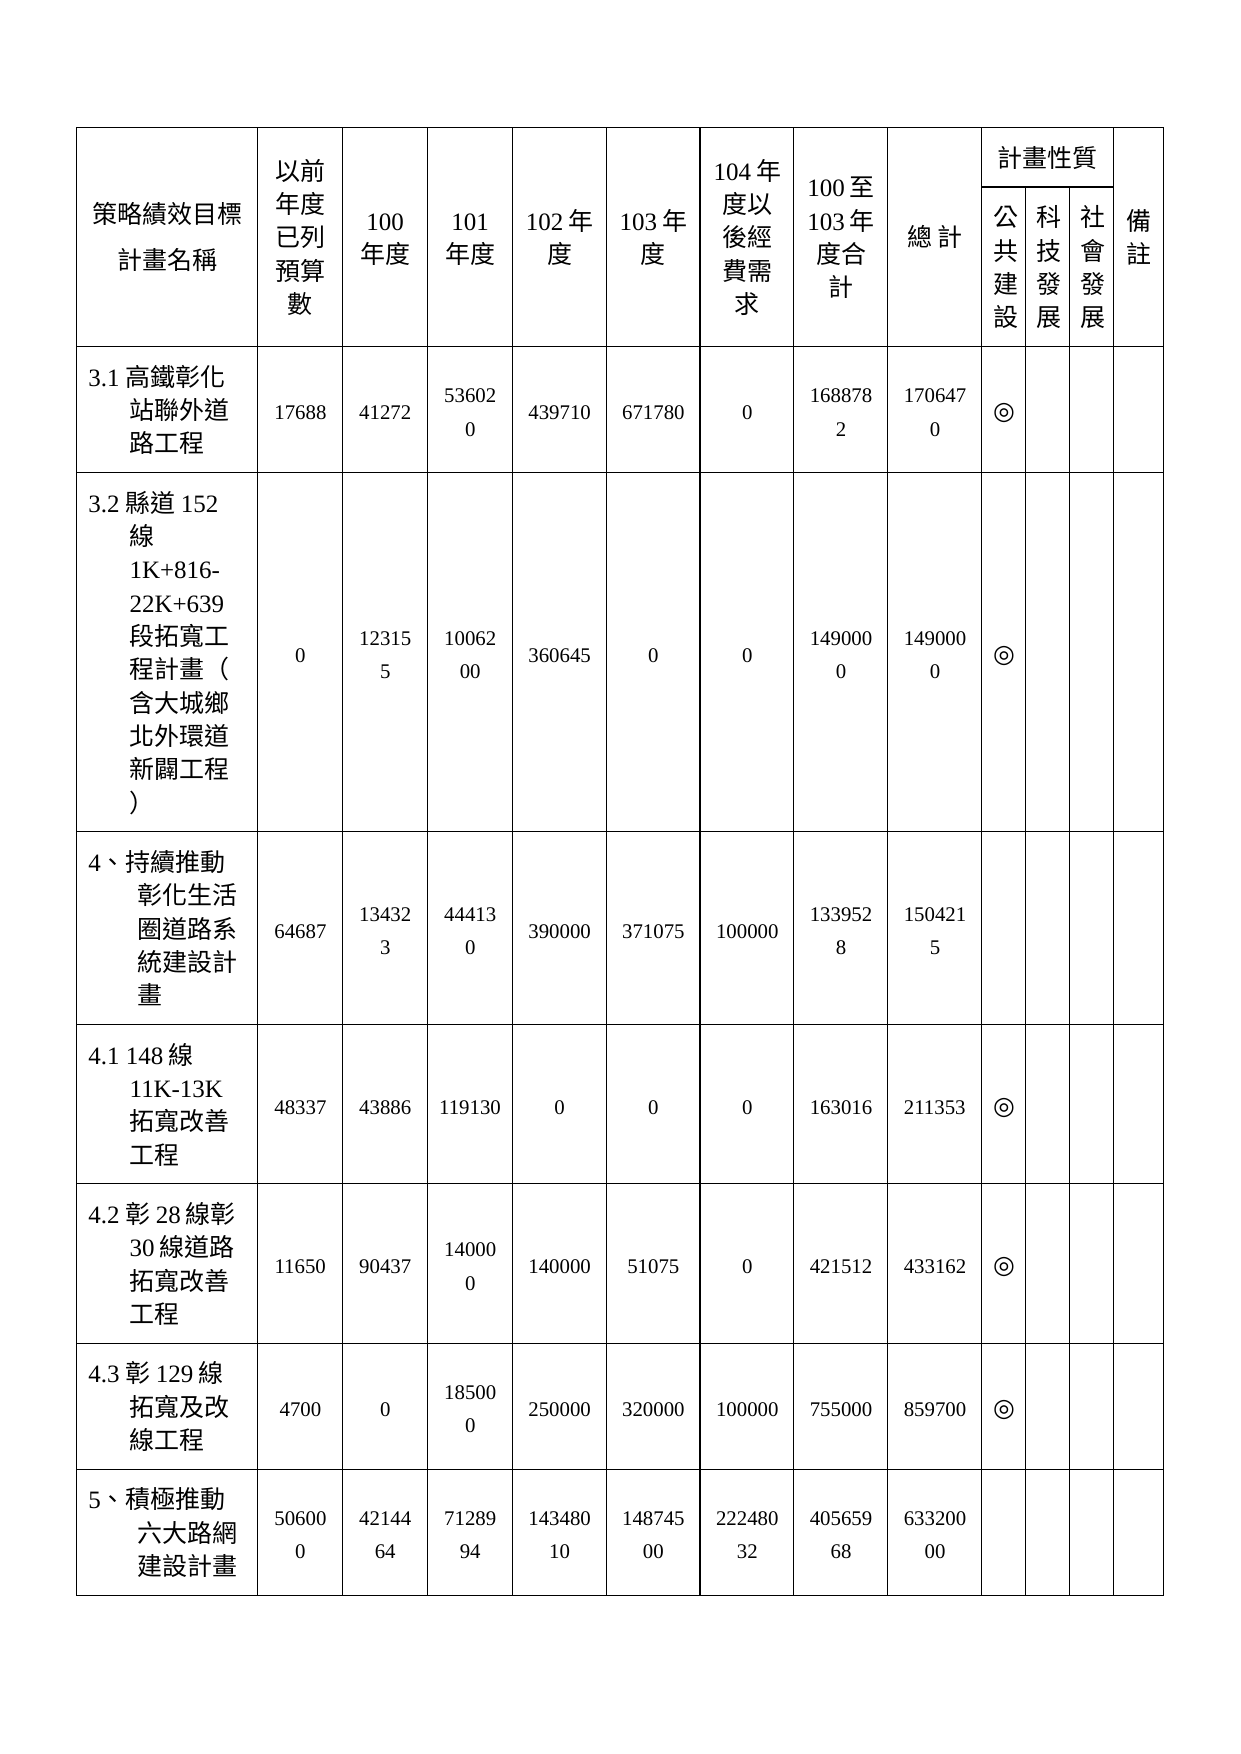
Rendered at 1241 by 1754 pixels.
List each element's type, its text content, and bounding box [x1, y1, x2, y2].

table_cell 506000 [258, 1470, 342, 1595]
table_cell 43886 [343, 1025, 427, 1183]
table_cell 1006200 [428, 473, 512, 831]
table_cell 1490000 [794, 473, 887, 831]
table_header 101年度 [428, 128, 512, 346]
table_cell 123155 [343, 473, 427, 831]
table_cell [1114, 832, 1163, 1024]
table_cell [1026, 347, 1069, 472]
table_cell 4214464 [343, 1470, 427, 1595]
table_cell ◎ [982, 473, 1025, 831]
table_cell 14348010 [513, 1470, 606, 1595]
table_cell [1026, 1184, 1069, 1343]
table_cell 90437 [343, 1184, 427, 1343]
table_cell 公共建設 [982, 188, 1025, 346]
table_cell [1114, 1025, 1163, 1183]
table_cell 7128994 [428, 1470, 512, 1595]
table_cell 4.1 148線11K-13K拓寬改善工程 [77, 1025, 257, 1183]
table_cell ◎ [982, 347, 1025, 472]
table_header 104年度以後經費需求 [701, 128, 793, 346]
table_cell 63320000 [888, 1470, 981, 1595]
table_cell 140000 [513, 1184, 606, 1343]
table_cell 14874500 [607, 1470, 699, 1595]
table_cell 100000 [701, 1344, 793, 1469]
table_cell [1114, 1184, 1163, 1343]
table_cell [1070, 832, 1113, 1024]
table_cell 4.3 彰129線拓寬及改線工程 [77, 1344, 257, 1469]
table_cell 0 [701, 1025, 793, 1183]
table_cell 41272 [343, 347, 427, 472]
table_cell 371075 [607, 832, 699, 1024]
table_header 總 計 [888, 128, 981, 346]
table_cell 119130 [428, 1025, 512, 1183]
table_cell [1026, 1470, 1069, 1595]
table_cell 1688782 [794, 347, 887, 472]
table_cell [982, 832, 1025, 1024]
table_cell 211353 [888, 1025, 981, 1183]
table_cell 163016 [794, 1025, 887, 1183]
table_header 計畫性質 [982, 128, 1113, 186]
table_cell 4.2 彰28線彰30線道路拓寬改善工程 [77, 1184, 257, 1343]
table_cell 134323 [343, 832, 427, 1024]
table_cell [1114, 473, 1163, 831]
table_cell 48337 [258, 1025, 342, 1183]
table_cell 320000 [607, 1344, 699, 1469]
table_cell 1504215 [888, 832, 981, 1024]
table_cell 439710 [513, 347, 606, 472]
table_cell 11650 [258, 1184, 342, 1343]
table_cell 1339528 [794, 832, 887, 1024]
table_cell 1490000 [888, 473, 981, 831]
table_cell 社會發展 [1070, 188, 1113, 346]
table_cell 100000 [701, 832, 793, 1024]
table_cell [1070, 347, 1113, 472]
table_cell ◎ [982, 1025, 1025, 1183]
table_cell 科技發展 [1026, 188, 1069, 346]
table_cell 3.1 高鐵彰化站聯外道路工程 [77, 347, 257, 472]
table_cell 421512 [794, 1184, 887, 1343]
table_cell [1026, 473, 1069, 831]
table_cell 0 [701, 473, 793, 831]
table_cell 444130 [428, 832, 512, 1024]
table_cell [1026, 1025, 1069, 1183]
table_cell 0 [343, 1344, 427, 1469]
table_cell 1706470 [888, 347, 981, 472]
table_cell ◎ [982, 1184, 1025, 1343]
table_cell 0 [701, 347, 793, 472]
table_cell 3.2 縣道152線1K+816-22K+639段拓寬工程計畫（含大城鄉北外環道新闢工程） [77, 473, 257, 831]
table_cell [1114, 1344, 1163, 1469]
table_cell 859700 [888, 1344, 981, 1469]
table_cell 755000 [794, 1344, 887, 1469]
table_cell 250000 [513, 1344, 606, 1469]
table_header 102年度 [513, 128, 606, 346]
table_cell 536020 [428, 347, 512, 472]
table_cell 671780 [607, 347, 699, 472]
table_cell 0 [258, 473, 342, 831]
table_cell 185000 [428, 1344, 512, 1469]
table_cell 360645 [513, 473, 606, 831]
table_cell [982, 1470, 1025, 1595]
table_cell 17688 [258, 347, 342, 472]
table_cell [1070, 473, 1113, 831]
table_cell 積極推動六大路網建設計畫 [77, 1470, 257, 1595]
table_header 策略績效目標 計畫名稱 [77, 128, 257, 346]
table_cell [1114, 1470, 1163, 1595]
table_header 103年度 [607, 128, 699, 346]
table_cell 22248032 [701, 1470, 793, 1595]
table_header 備註 [1114, 128, 1163, 346]
table_cell 持續推動彰化生活圈道路系統建設計畫 [77, 832, 257, 1024]
table_cell 0 [607, 1025, 699, 1183]
table_cell 0 [607, 473, 699, 831]
table_cell [1070, 1470, 1113, 1595]
table_cell ◎ [982, 1344, 1025, 1469]
table_cell [1070, 1184, 1113, 1343]
table_cell 390000 [513, 832, 606, 1024]
table_cell [1026, 832, 1069, 1024]
table_header 100年度 [343, 128, 427, 346]
table_cell [1026, 1344, 1069, 1469]
table_cell 4700 [258, 1344, 342, 1469]
table_cell [1114, 347, 1163, 472]
table_cell 433162 [888, 1184, 981, 1343]
table_header 100至103年度合計 [794, 128, 887, 346]
table_cell 0 [513, 1025, 606, 1183]
table_cell [1070, 1025, 1113, 1183]
table_cell 0 [701, 1184, 793, 1343]
table_cell 51075 [607, 1184, 699, 1343]
table_header 以前年度已列預算數 [258, 128, 342, 346]
table_cell 64687 [258, 832, 342, 1024]
table_cell [1070, 1344, 1113, 1469]
table_cell 140000 [428, 1184, 512, 1343]
table_cell 40565968 [794, 1470, 887, 1595]
